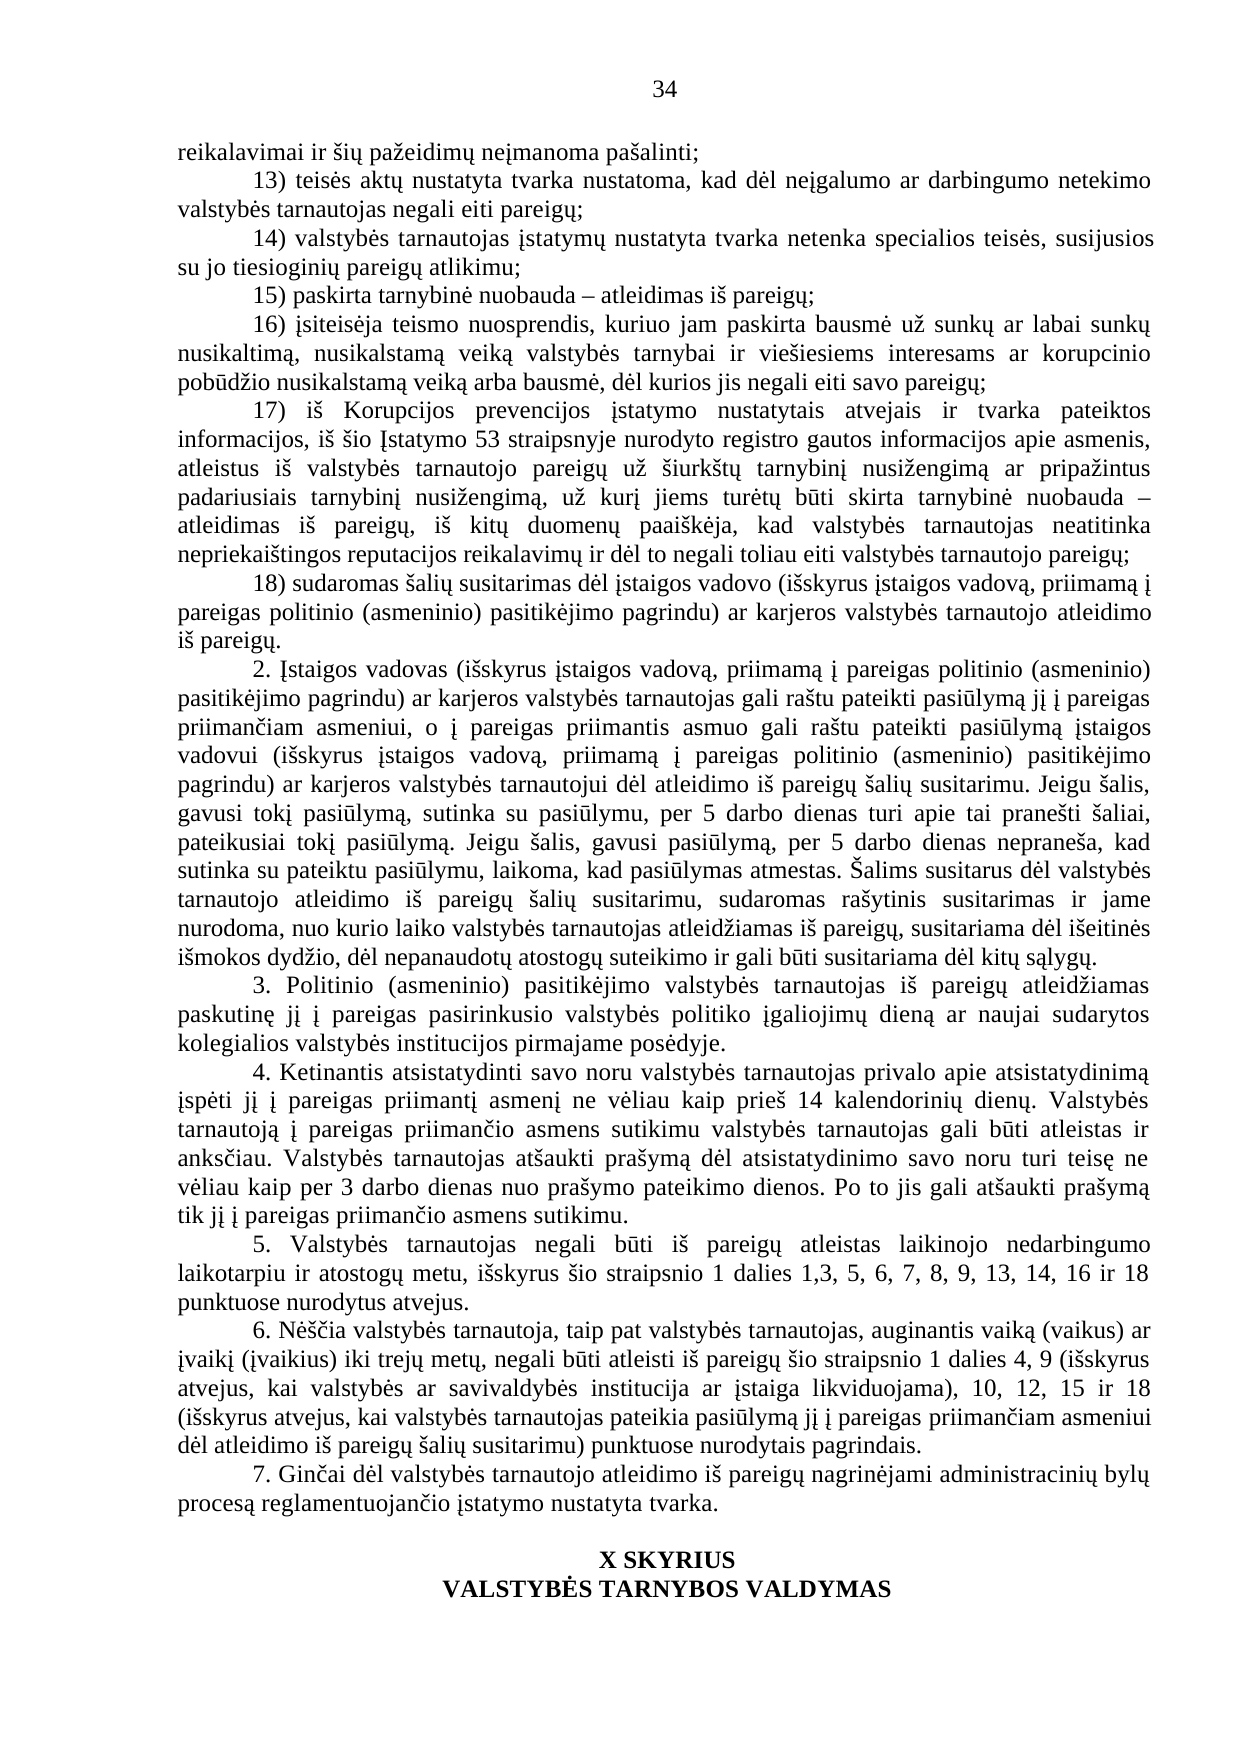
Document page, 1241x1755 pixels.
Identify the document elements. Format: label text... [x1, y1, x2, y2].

text 15) paskirta tarnybinė nuobauda – atleidimas iš pareigų; [177, 280, 1157, 309]
text 2. Įstaigos vadovas (išskyrus įstaigos vadovą, priimamą į pareigas politinio (asmeninio) pasitikėjimo pagrindu) ar karjeros valstybės tarnautojas gali raštu pateikti pasiūlymą jį į pareigas priimančiam asmeniui, o į pareigas priimantis asmuo gali raštu pateikti pasiūlymą įstaigos vadovui (išskyrus įstaigos vadovą, priimamą į pareigas politinio (asmeninio) pasitikėjimo pagrindu) ar karjeros valstybės tarnautojui dėl atleidimo iš pareigų šalių susitarimu. Jeigu šalis, gavusi tokį pasiūlymą, sutinka su pasiūlymu, per 5 darbo dienas turi apie tai pranešti šaliai, pateikusiai tokį pasiūlymą. Jeigu šalis, gavusi pasiūlymą, per 5 darbo dienas nepraneša, kad sutinka su pateiktu pasiūlymu, laikoma, kad pasiūlymas atmestas. Šalims susitarus dėl valstybės tarnautojo atleidimo iš pareigų šalių susitarimu, sudaromas rašytinis susitarimas ir jame nurodoma, nuo kurio laiko valstybės tarnautojas atleidžiamas iš pareigų, susitariama dėl išeitinės išmokos dydžio, dėl nepanaudotų atostogų suteikimo ir gali būti susitariama dėl kitų sąlygų. [177, 654, 1152, 970]
text 17) iš Korupcijos prevencijos įstatymo nustatytais atvejais ir tvarka pateiktos informacijos, iš šio Įstatymo 53 straipsnyje nurodyto registro gautos informacijos apie asmenis, atleistus iš valstybės tarnautojo pareigų už šiurkštų tarnybinį nusižengimą ar pripažintus padariusiais tarnybinį nusižengimą, už kurį jiems turėtų būti skirta tarnybinė nuobauda – atleidimas iš pareigų, iš kitų duomenų paaiškėja, kad valstybės tarnautojas neatitinka nepriekaištingos reputacijos reikalavimų ir dėl to negali toliau eiti valstybės tarnautojo pareigų; [177, 395, 1152, 568]
text reikalavimai ir šių pažeidimų neįmanoma pašalinti; [177, 137, 1157, 165]
text 5. Valstybės tarnautojas negali būti iš pareigų atleistas laikinojo nedarbingumo laikotarpiu ir atostogų metu, išskyrus šio straipsnio 1 dalies 1,3, 5, 6, 7, 8, 9, 13, 14, 16 ir 18 punktuose nurodytus atvejus. [177, 1229, 1152, 1315]
text 4. Ketinantis atsistatydinti savo noru valstybės tarnautojas privalo apie atsistatydinimą įspėti jį į pareigas priimantį asmenį ne vėliau kaip prieš 14 kalendorinių dienų. Valstybės tarnautoją į pareigas priimančio asmens sutikimu valstybės tarnautojas gali būti atleistas ir anksčiau. Valstybės tarnautojas atšaukti prašymą dėl atsistatydinimo savo noru turi teisę ne vėliau kaip per 3 darbo dienas nuo prašymo pateikimo dienos. Po to jis gali atšaukti prašymą tik jį į pareigas priimančio asmens sutikimu. [177, 1057, 1152, 1229]
text 14) valstybės tarnautojas įstatymų nustatyta tvarka netenka specialios teisės, susijusios su jo tiesioginių pareigų atlikimu; [177, 223, 1157, 280]
text 16) įsiteisėja teismo nuosprendis, kuriuo jam paskirta bausmė už sunkų ar labai sunkų nusikaltimą, nusikalstamą veiką valstybės tarnybai ir viešiesiems interesams ar korupcinio pobūdžio nusikalstamą veiką arba bausmė, dėl kurios jis negali eiti savo pareigų; [177, 309, 1152, 395]
text 3. Politinio (asmeninio) pasitikėjimo valstybės tarnautojas iš pareigų atleidžiamas paskutinę jį į pareigas pasirinkusio valstybės politiko įgaliojimų dieną ar naujai sudarytos kolegialios valstybės institucijos pirmajame posėdyje. [177, 970, 1152, 1057]
text 7. Ginčai dėl valstybės tarnautojo atleidimo iš pareigų nagrinėjami administracinių bylų procesą reglamentuojančio įstatymo nustatyta tvarka. [177, 1459, 1152, 1517]
text VALSTYBĖS TARNYBOS VALDYMAS [177, 1574, 1157, 1603]
text X SKYRIUS [177, 1545, 1157, 1574]
text 6. Nėščia valstybės tarnautoja, taip pat valstybės tarnautojas, auginantis vaiką (vaikus) ar įvaikį (įvaikius) iki trejų metų, negali būti atleisti iš pareigų šio straipsnio 1 dalies 4, 9 (išskyrus atvejus, kai valstybės ar savivaldybės institucija ar įstaiga likviduojama), 10, 12, 15 ir 18 (išskyrus atvejus, kai valstybės tarnautojas pateikia pasiūlymą jį į pareigas priimančiam asmeniui dėl atleidimo iš pareigų šalių susitarimu) punktuose nurodytais pagrindais. [177, 1315, 1152, 1459]
text 18) sudaromas šalių susitarimas dėl įstaigos vadovo (išskyrus įstaigos vadovą, priimamą į pareigas politinio (asmeninio) pasitikėjimo pagrindu) ar karjeros valstybės tarnautojo atleidimo iš pareigų. [177, 568, 1152, 654]
text 13) teisės aktų nustatyta tvarka nustatoma, kad dėl neįgalumo ar darbingumo netekimo valstybės tarnautojas negali eiti pareigų; [177, 165, 1152, 223]
